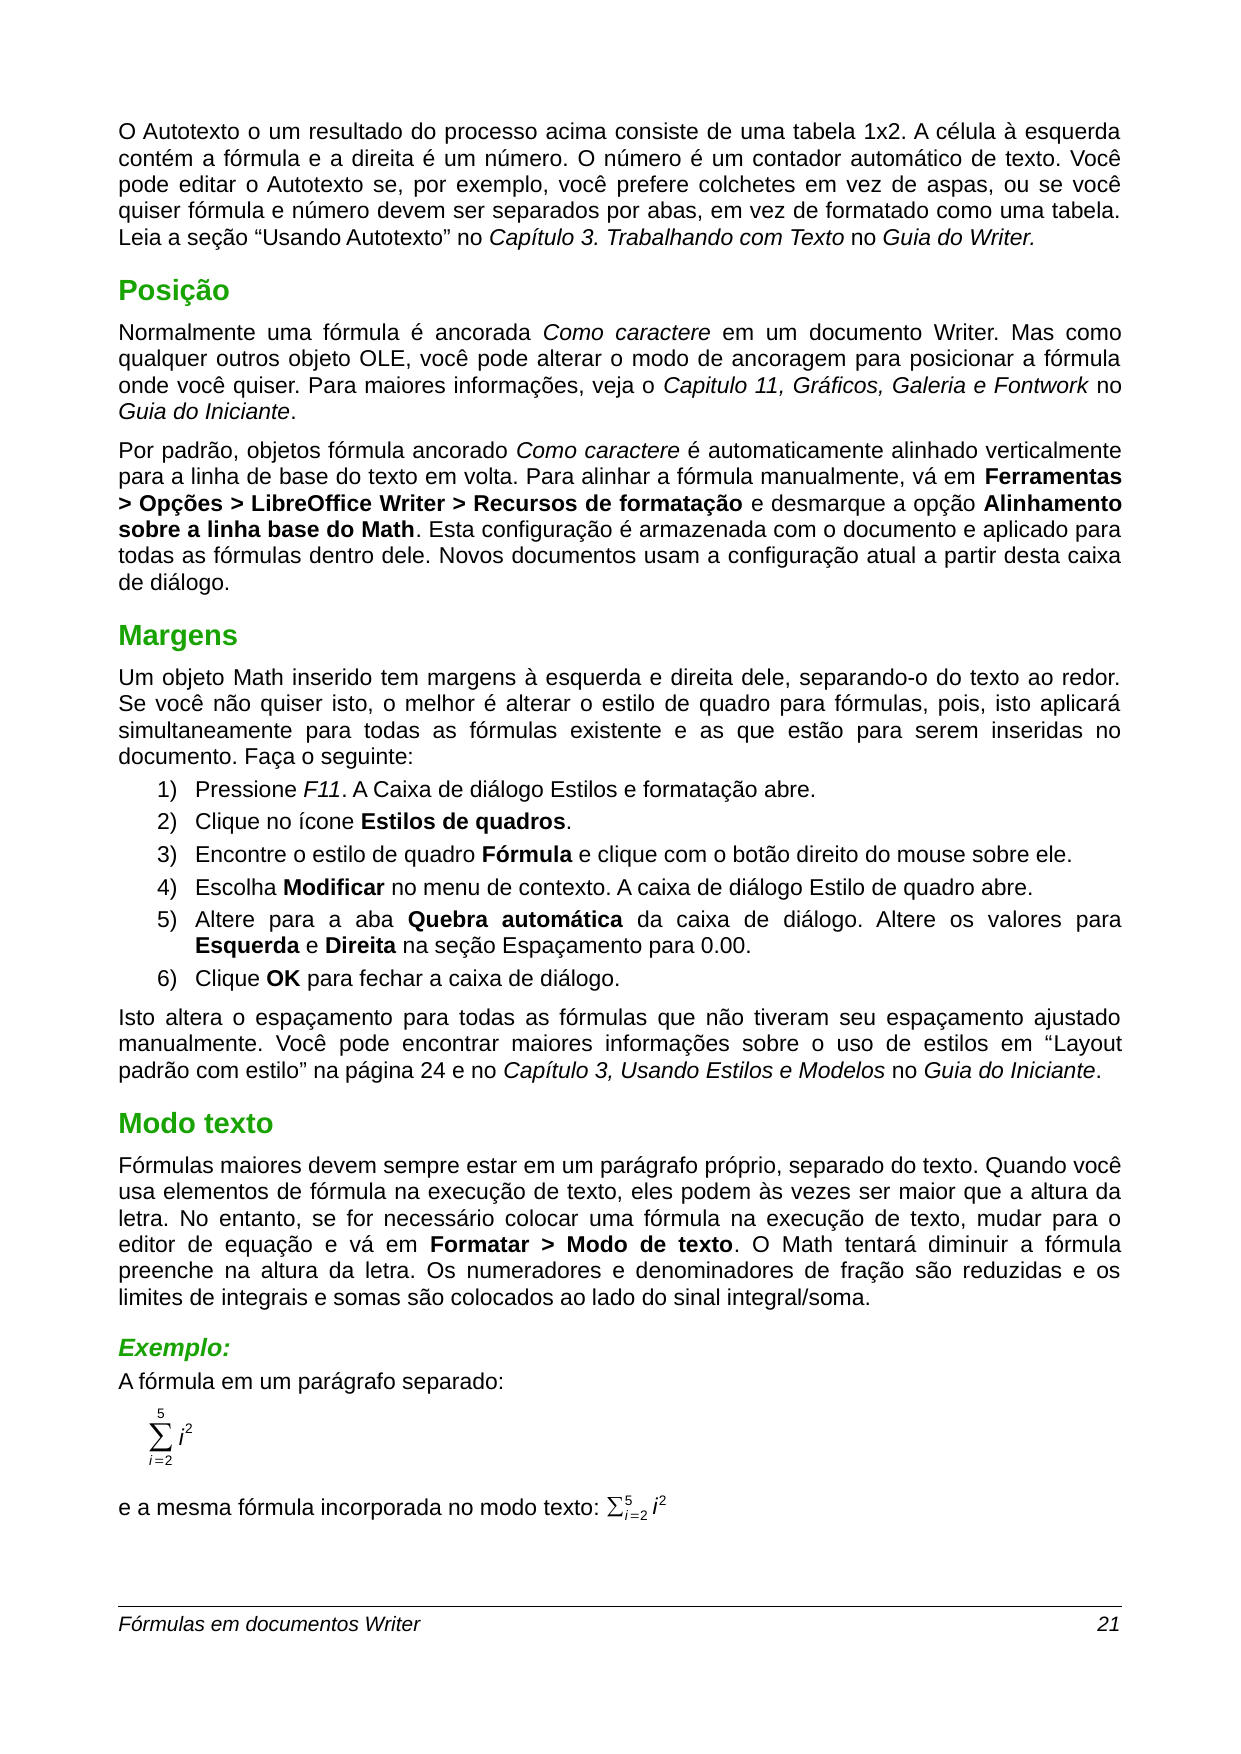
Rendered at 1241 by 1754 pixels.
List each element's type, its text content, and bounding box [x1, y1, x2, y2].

list A fórmula em um parágrafo separado: [118, 1368, 1122, 1395]
subtitle Posição [118, 273, 1122, 306]
list Altere para a aba Quebra automática da caixa de diálogo. Altere os valores para Esquerda e Direita na seção Espaçamento para 0.00. [177, 906, 1122, 959]
text Fórmulas maiores devem sempre estar em um parágrafo próprio, separado do texto. Quando você usa elementos de fórmula na execução de texto, eles podem às vezes ser maior que a altura da letra. No entanto, se for necessário colocar uma fórmula na execução de texto, mudar para o editor de equação e vá em Formatar > Modo de texto. O Math tentará diminuir a fórmula preenche na altura da letra. Os numeradores e denominadores de fração são reduzidas e os limites de integrais e somas são colocados ao lado do sinal integral/soma. [118, 1152, 1122, 1310]
text Por padrão, objetos fórmula ancorado Como caractere é automaticamente alinhado verticalmente para a linha de base do texto em volta. Para alinhar a fórmula manualmente, vá em Ferramentas > Opções > LibreOffice Writer > Recursos de formatação e desmarque a opção Alinhamento sobre a linha base do Math. Esta configuração é armazenada com o documento e aplicado para todas as fórmulas dentro dele. Novos documentos usam a configuração atual a partir desta caixa de diálogo. [118, 437, 1122, 595]
subtitle Modo texto [118, 1106, 1122, 1139]
subtitle Margens [118, 618, 1122, 651]
list Escolha Modificar no menu de contexto. A caixa de diálogo Estilo de quadro abre. [177, 873, 1122, 900]
list Clique OK para fechar a caixa de diálogo. [177, 965, 1122, 991]
text Isto altera o espaçamento para todas as fórmulas que não tiveram seu espaçamento ajustado manualmente. Você pode encontrar maiores informações sobre o uso de estilos em “Layout padrão com estilo” na página 26 e no Capítulo 3, Usando Estilos e Modelos no Guia do Iniciante. [118, 1004, 1122, 1083]
text Normalmente uma fórmula é ancorada Como caractere em um documento Writer. Mas como qualquer outros objeto OLE, você pode alterar o modo de ancoragem para posicionar a fórmula onde você quiser. Para maiores informações, veja o Capitulo 11, Gráficos, Galeria e Fontwork no Guia do Iniciante. [118, 319, 1122, 424]
list Encontre o estilo de quadro Fórmula e clique com o botão direito do mouse sobre ele. [177, 841, 1122, 867]
text O Autotexto o um resultado do processo acima consiste de uma tabela 1x2. A célula à esquerda contém a fórmula e a direita é um número. O número é um contador automático de texto. Você pode editar o Autotexto se, por exemplo, você prefere colchetes em vez de aspas, ou se você quiser fórmula e número devem ser separados por abas, em vez de formatado como uma tabela. Leia a seção “Usando Autotexto” no Capítulo 3. Trabalhando com Texto no Guia do Writer. [118, 118, 1122, 250]
list Um objeto Math inserido tem margens à esquerda e direita dele, separando-o do texto ao redor. Se você não quiser isto, o melhor é alterar o estilo de quadro para fórmulas, pois, isto aplicará simultaneamente para todas as fórmulas existente e as que estão para serem inseridas no documento. Faça o seguinte: [118, 664, 1122, 769]
list Pressione F11. A Caixa de diálogo Estilos e formatação abre. [177, 776, 1122, 802]
subtitle Exemplo: [118, 1333, 1122, 1362]
list Clique no ícone Estilos de quadros. [177, 808, 1122, 835]
text e a mesma fórmula incorporada no modo texto: [118, 1493, 1122, 1523]
